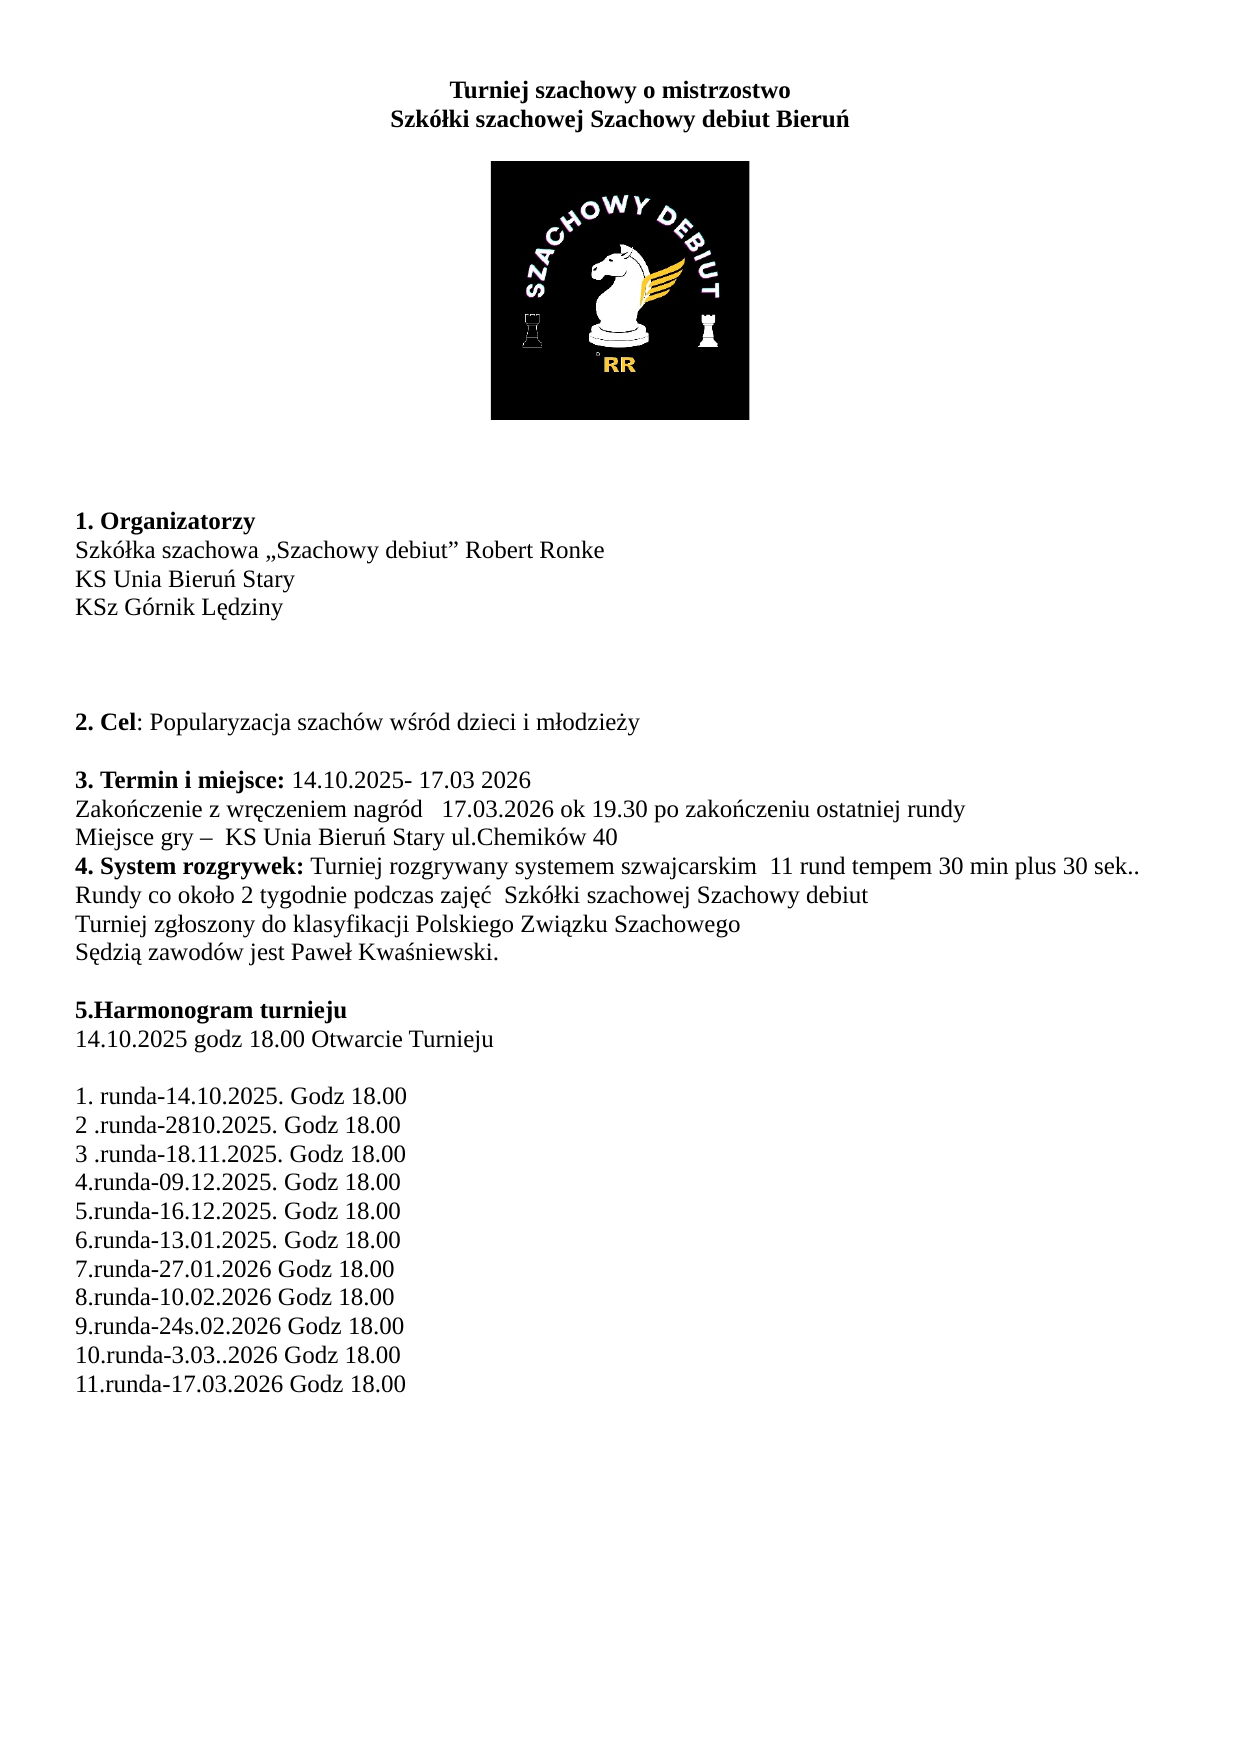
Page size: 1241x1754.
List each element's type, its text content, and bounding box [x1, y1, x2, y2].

text 8.runda-10.02.2026 Godz 18.00 [75, 1282, 1165, 1311]
text KS Unia Bieruń Stary [75, 564, 1165, 592]
text 6.runda-13.01.2025. Godz 18.00 [75, 1225, 1165, 1254]
text 10.runda-3.03..2026 Godz 18.00 [75, 1340, 1165, 1369]
text 2. Cel: Popularyzacja szachów wśród dzieci i młodzieży [75, 707, 1165, 765]
text Szkółki szachowej Szachowy debiut Bieruń [75, 104, 1165, 132]
text Sędzią zawodów jest Paweł Kwaśniewski. [75, 937, 1165, 995]
text 14.10.2025 godz 18.00 Otwarcie Turnieju [75, 1024, 1165, 1052]
text Turniej zgłoszony do klasyfikacji Polskiego Związku Szachowego [75, 909, 1165, 937]
text 3 .runda-18.11.2025. Godz 18.00 [75, 1139, 1165, 1167]
text 1. runda-14.10.2025. Godz 18.00 [75, 1081, 1165, 1110]
text 3. Termin i miejsce: 14.10.2025- 17.03 2026 Zakończenie z wręczeniem nagród 17.03.2026 ok 19.30 po zakończeniu ostatniej rundy Miejsce gry – KS Unia Bieruń Stary ul.Chemików 40 4. System rozgrywek: Turniej rozgrywany systemem szwajcarskim 11 rund tempem 30 min plus 30 sek.. [75, 765, 1165, 880]
text Rundy co około 2 tygodnie podczas zajęć Szkółki szachowej Szachowy debiut [75, 880, 1165, 909]
text 11.runda-17.03.2026 Godz 18.00 [75, 1369, 1165, 1397]
text 2 .runda-2810.2025. Godz 18.00 [75, 1110, 1165, 1139]
text 5.runda-16.12.2025. Godz 18.00 [75, 1196, 1165, 1225]
text Szkółka szachowa „Szachowy debiut” Robert Ronke [75, 535, 1165, 564]
text 7.runda-27.01.2026 Godz 18.00 [75, 1254, 1165, 1282]
text 5.Harmonogram turnieju [75, 995, 1165, 1024]
text 4.runda-09.12.2025. Godz 18.00 [75, 1167, 1165, 1196]
text 9.runda-24s.02.2026 Godz 18.00 [75, 1311, 1165, 1340]
text KSz Górnik Lędziny [75, 592, 1165, 621]
text Turniej szachowy o mistrzostwo [75, 75, 1165, 104]
text 1. Organizatorzy [75, 506, 1165, 535]
